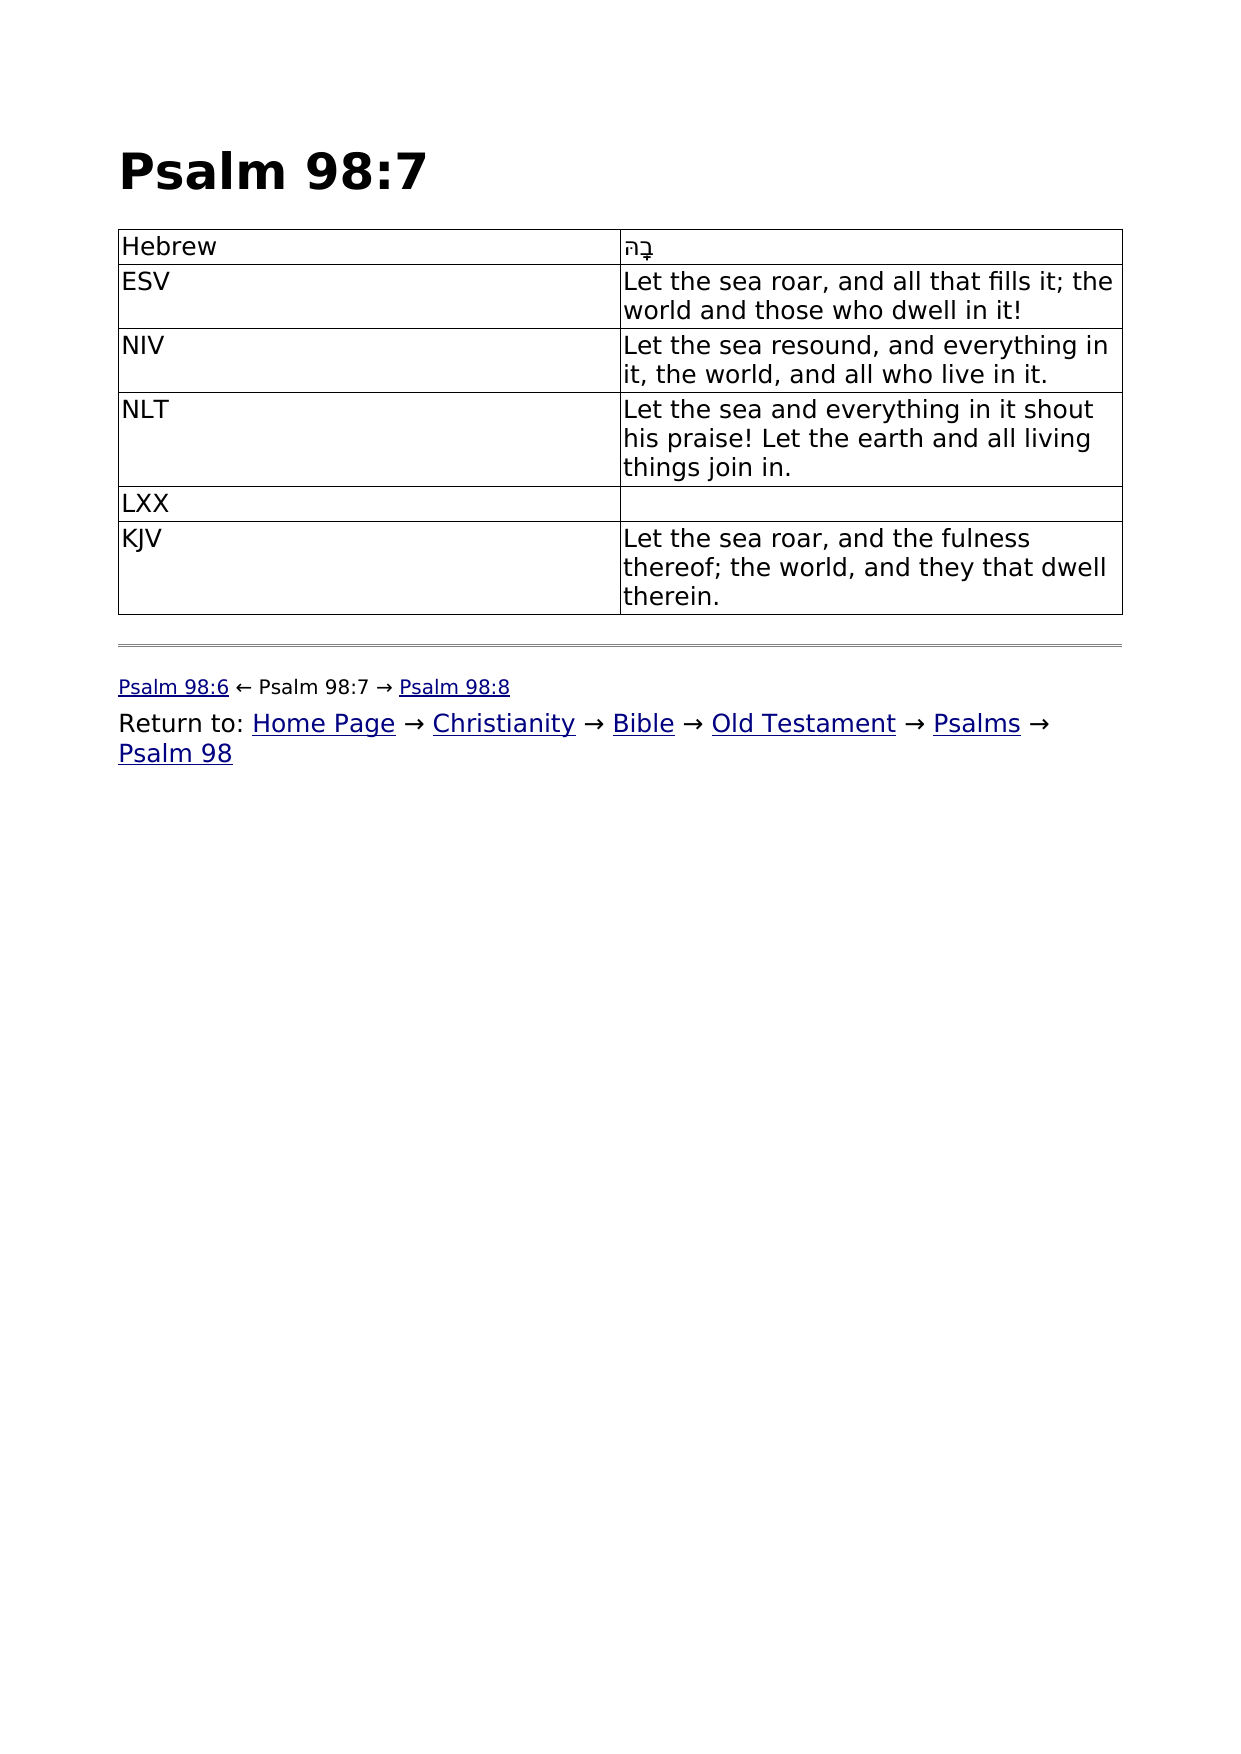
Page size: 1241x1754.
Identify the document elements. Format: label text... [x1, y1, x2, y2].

table_cell Let the sea roar, and the fulness thereof; the world, and they that dwell therein. [621, 522, 1122, 614]
text Psalm 98:6 ← Psalm 98:7 → Psalm 98:8 [118, 676, 1122, 709]
table_cell [621, 487, 1122, 521]
table_cell LXX [119, 487, 620, 521]
table_cell Let the sea resound, and everything in it, the world, and all who live in it. [621, 329, 1122, 392]
table_cell NLT [119, 393, 620, 486]
subtitle Psalm 98:7 [118, 143, 1122, 201]
table_cell Let the sea roar, and all that fills it; the world and those who dwell in it! [621, 265, 1122, 328]
table_cell ESV [119, 265, 620, 328]
table_cell Let the sea and everything in it shout his praise! Let the earth and all living things join in. [621, 393, 1122, 486]
text Return to: Home Page → Christianity → Bible → Old Testament → Psalms → Psalm 98 [118, 709, 1122, 768]
table_cell NIV [119, 329, 620, 392]
table_header Hebrew [119, 230, 620, 264]
table_cell KJV [119, 522, 620, 614]
table_header בָֽהּ [621, 230, 1122, 264]
